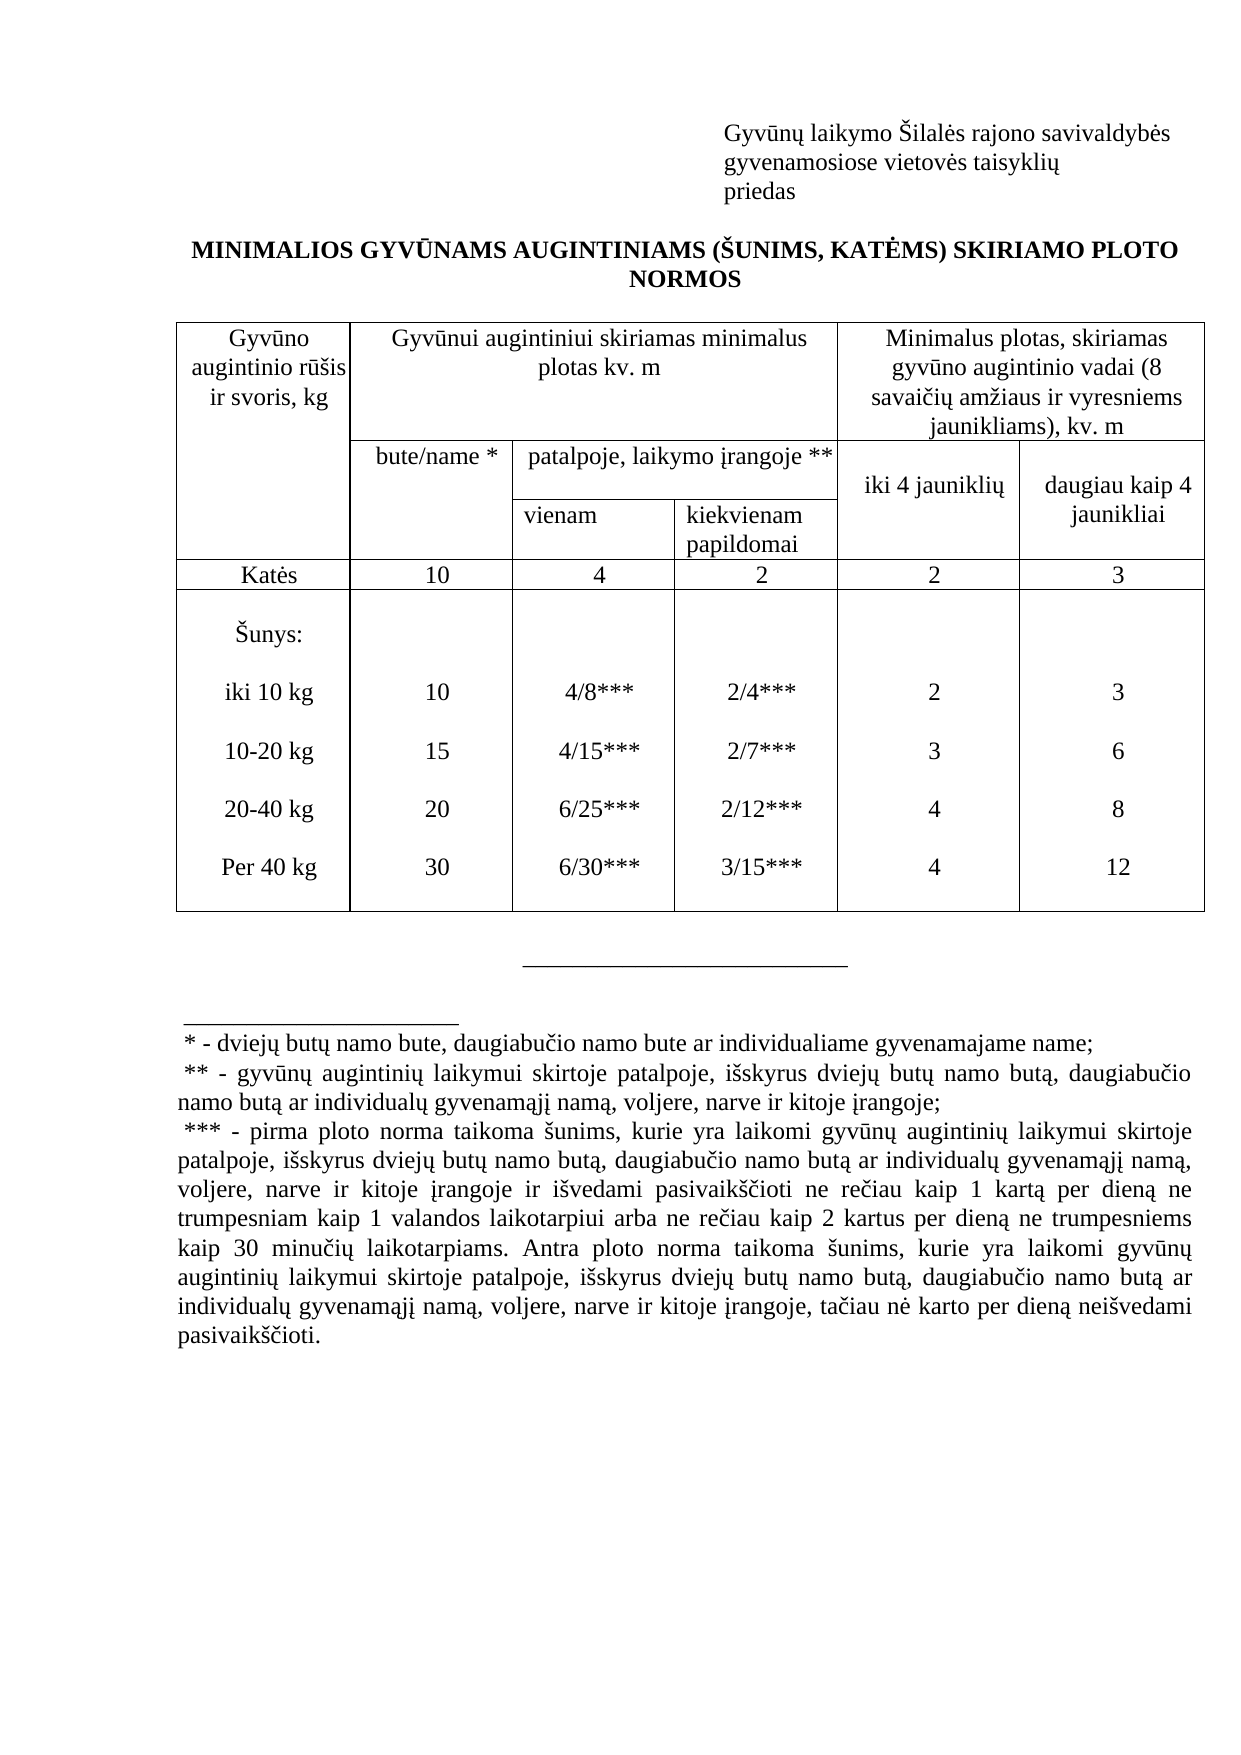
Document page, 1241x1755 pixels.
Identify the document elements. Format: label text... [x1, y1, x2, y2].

table_cell vienam [513, 500, 674, 559]
text gyvenamosiose vietovės taisyklių [177, 147, 1193, 176]
table_header Gyvūnui augintiniui skiriamas minimalus plotas kv. m [351, 323, 837, 440]
table_cell 2/4*** 2/7*** 2/12*** 3/15*** [675, 590, 837, 911]
text * - dviejų butų namo bute, daugiabučio namo bute ar individualiame gyvenamajame name; [177, 1028, 1193, 1058]
table_cell patalpoje, laikymo įrangoje ** [513, 441, 837, 499]
text ______________________ [177, 999, 1193, 1028]
table_cell Katės [177, 560, 349, 589]
table_cell 2 3 4 4 [838, 590, 1019, 911]
text Gyvūnų laikymo Šilalės rajono savivaldybės [723, 118, 1193, 147]
table_header Minimalus plotas, skiriamas gyvūno augintinio vadai (8 savaičių amžiaus ir vyresniems jaunikliams), kv. m [838, 323, 1204, 440]
text ** - gyvūnų augintinių laikymui skirtoje patalpoje, išskyrus dviejų butų namo butą, daugiabučio namo butą ar individualų gyvenamąjį namą, voljere, narve ir kitoje įrangoje; [177, 1058, 1193, 1116]
table_cell 2 [675, 560, 837, 589]
text MINIMALIOS GYVŪNAMS AUGINTINIAMS (ŠUNIMS, KATĖMS) SKIRIAMO PLOTO NORMOS [177, 235, 1193, 293]
table_cell bute/name * [351, 441, 512, 559]
table_cell 2 [838, 560, 1019, 589]
table_cell daugiau kaip 4 jaunikliai [1020, 441, 1204, 559]
table_header Gyvūno augintinio rūšis ir svoris, kg [177, 323, 349, 559]
table_cell kiekvienam papildomai [675, 500, 837, 559]
text *** - pirma ploto norma taikoma šunims, kurie yra laikomi gyvūnų augintinių laikymui skirtoje patalpoje, išskyrus dviejų butų namo butą, daugiabučio namo butą ar individualų gyvenamąjį namą, voljere, narve ir kitoje įrangoje ir išvedami pasivaikščioti ne rečiau kaip 1 kartą per dieną ne trumpesniam kaip 1 valandos laikotarpiui arba ne rečiau kaip 2 kartus per dieną ne trumpesniems kaip 30 minučių laikotarpiams. Antra ploto norma taikoma šunims, kurie yra laikomi gyvūnų augintinių laikymui skirtoje patalpoje, išskyrus dviejų butų namo butą, daugiabučio namo butą ar individualų gyvenamąjį namą, voljere, narve ir kitoje įrangoje, tačiau nė karto per dieną neišvedami pasivaikščioti. [177, 1116, 1193, 1349]
table_cell 10 [351, 560, 512, 589]
text __________________________ [177, 941, 1193, 970]
table_cell 3 6 8 12 [1020, 590, 1204, 911]
table_cell 10 15 20 30 [351, 590, 512, 911]
table_cell iki 4 jauniklių [838, 441, 1019, 559]
table_cell 4 [513, 560, 674, 589]
table_cell 4/8*** 4/15*** 6/25*** 6/30*** [513, 590, 674, 911]
table_cell Šunys: iki 10 kg 10-20 kg 20-40 kg Per 40 kg [177, 590, 349, 911]
text priedas [177, 176, 1193, 206]
table_cell 3 [1020, 560, 1204, 589]
